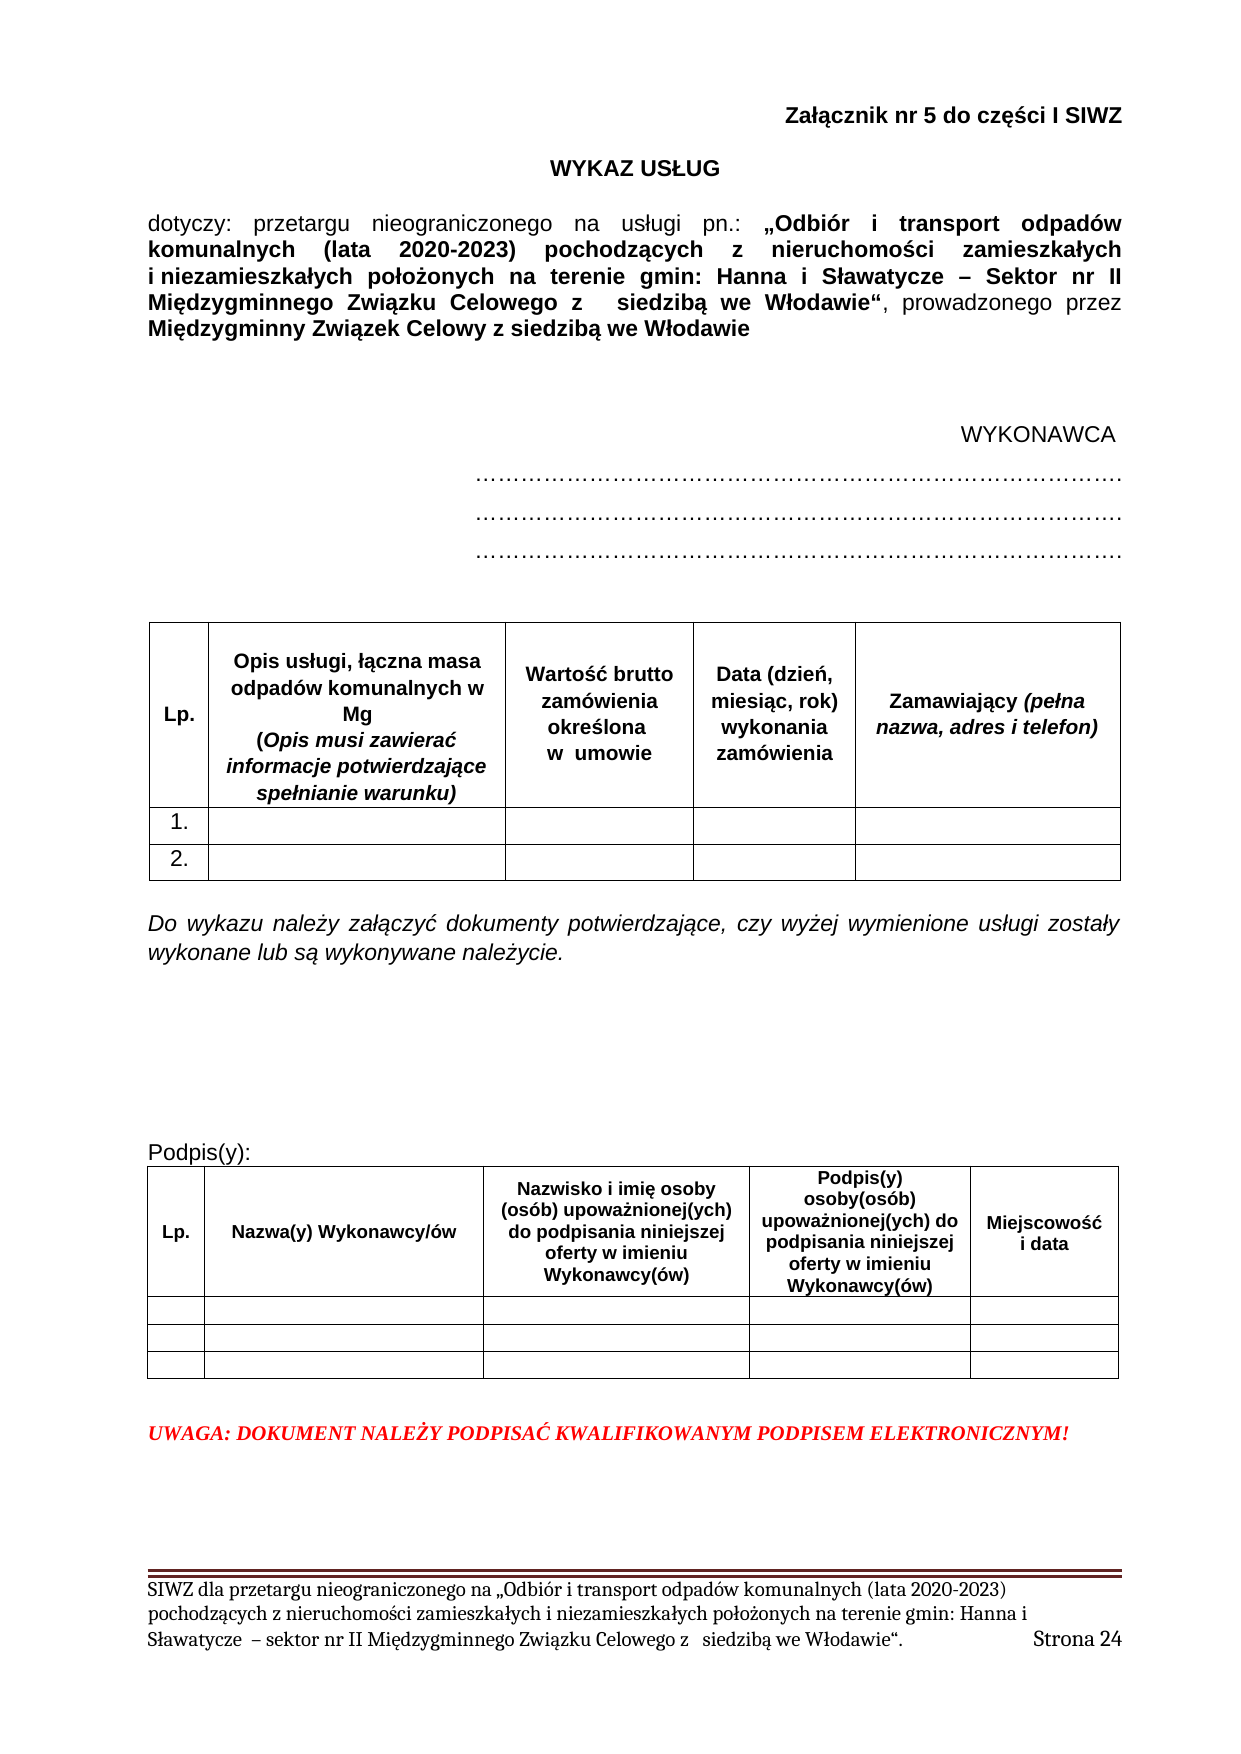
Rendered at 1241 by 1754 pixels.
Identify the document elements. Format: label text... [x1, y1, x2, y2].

table_header Lp. [150, 623, 208, 807]
text Do wykazu należy załączyć dokumenty potwierdzające, czy wyżej wymienione usługi zostały wykonane lub są wykonywane należycie. [148, 910, 1122, 966]
table_cell [750, 1325, 970, 1351]
table_cell [971, 1297, 1118, 1323]
table_cell [694, 808, 855, 844]
table_cell [209, 845, 505, 880]
table_cell [484, 1325, 749, 1351]
table_cell [506, 845, 693, 880]
table_cell [484, 1352, 749, 1378]
table_cell [148, 1325, 204, 1351]
table_cell [205, 1297, 483, 1323]
table_cell [506, 808, 693, 844]
text UWAGA: DOKUMENT NALEŻY PODPISAĆ KWALIFIKOWANYM PODPISEM ELEKTRONICZNYM! [148, 1421, 1122, 1445]
table_cell [148, 1297, 204, 1323]
text Podpis(y): [148, 1139, 1122, 1166]
table_header Miejscowość i data [971, 1167, 1118, 1296]
table_cell 1. [150, 808, 208, 844]
table_header Wartość brutto zamówienia określona w umowie [506, 623, 693, 807]
table_cell [209, 808, 505, 844]
table_header Opis usługi, łączna masa odpadów komunalnych w Mg (Opis musi zawierać informacje potwierdzające spełnianie warunku) [209, 623, 505, 807]
table_cell [205, 1325, 483, 1351]
table_cell [750, 1297, 970, 1323]
table_header Podpis(y) osoby(osób) upoważnionej(ych) do podpisania niniejszej oferty w imieniu Wykonawcy(ów) [750, 1167, 970, 1296]
table_cell [694, 845, 855, 880]
table_cell [750, 1352, 970, 1378]
table_cell [971, 1325, 1118, 1351]
table_header Zamawiający (pełna nazwa, adres i telefon) [856, 623, 1120, 807]
text …………………………………………………………………………. [148, 459, 1122, 486]
table_cell [856, 808, 1120, 844]
text …………………………………………………………………………. [148, 537, 1122, 564]
table_cell [205, 1352, 483, 1378]
text …………………………………………………………………………. [148, 498, 1122, 525]
table_header Data (dzień, miesiąc, rok) wykonania zamówienia [694, 623, 855, 807]
table_cell [148, 1352, 204, 1378]
table_header Lp. [148, 1167, 204, 1296]
text WYKONAWCA [148, 421, 1122, 447]
table_cell [971, 1352, 1118, 1378]
text Załącznik nr 5 do części I SIWZ [148, 102, 1122, 128]
text dotyczy: przetargu nieograniczonego na usługi pn.: „Odbiór i transport odpadów komunalnych (lata 2020-2023) pochodzących z nieruchomości zamieszkałych i niezamieszkałych położonych na terenie gmin: Hanna i Sławatycze – Sektor nr II Międzygminnego Związku Celowego z siedzibą we Włodawie“, prowadzonego przez Międzygminny Związek Celowy z siedzibą we Włodawie [148, 210, 1122, 342]
table_cell [484, 1297, 749, 1323]
table_cell [856, 845, 1120, 880]
table_header Nazwa(y) Wykonawcy/ów [205, 1167, 483, 1296]
text WYKAZ USŁUG [148, 154, 1122, 181]
table_header Nazwisko i imię osoby (osób) upoważnionej(ych) do podpisania niniejszej oferty w imieniu Wykonawcy(ów) [484, 1167, 749, 1296]
table_cell 2. [150, 845, 208, 880]
